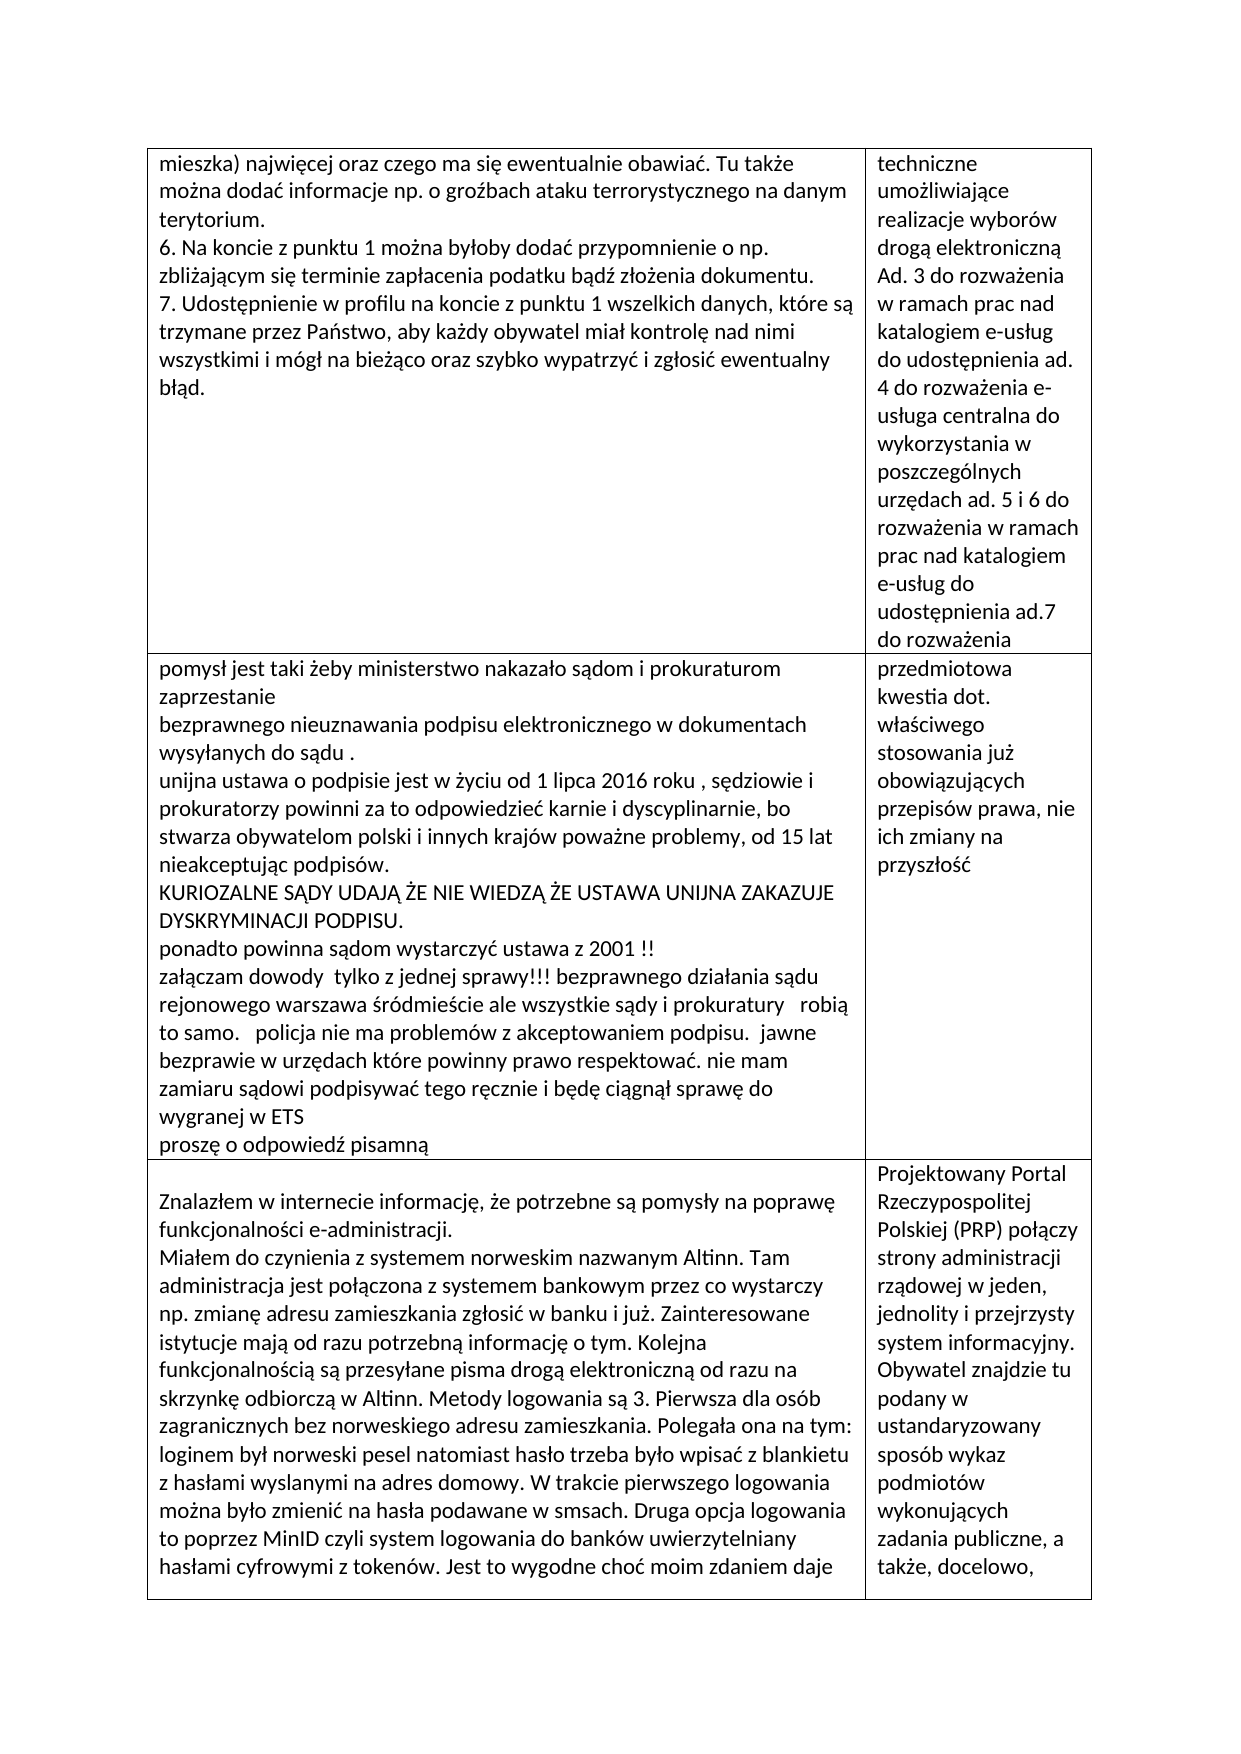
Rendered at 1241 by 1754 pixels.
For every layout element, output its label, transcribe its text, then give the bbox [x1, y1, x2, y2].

table_cell mieszka) najwięcej oraz czego ma się ewentualnie obawiać. Tu także można dodać informacje np. o groźbach ataku terrorystycznego na danym terytorium. 6. Na koncie z punktu 1 można byłoby dodać przypomnienie o np. zbliżającym się terminie zapłacenia podatku bądź złożenia dokumentu. 7. Udostępnienie w profilu na koncie z punktu 1 wszelkich danych, które są trzymane przez Państwo, aby każdy obywatel miał kontrolę nad nimi wszystkimi i mógł na bieżąco oraz szybko wypatrzyć i zgłosić ewentualny błąd. [148, 149, 865, 653]
table_cell przedmiotowa kwestia dot. właściwego stosowania już obowiązujących przepisów prawa, nie ich zmiany na przyszłość [866, 654, 1091, 1158]
table_cell techniczne umożliwiające realizacje wyborów drogą elektroniczną Ad. 3 do rozważenia w ramach prac nad katalogiem e-usług do udostępnienia ad. 4 do rozważenia e-usługa centralna do wykorzystania w poszczególnych urzędach ad. 5 i 6 do rozważenia w ramach prac nad katalogiem e-usług do udostępnienia ad.7 do rozważenia [866, 149, 1091, 653]
table_cell pomysł jest taki żeby ministerstwo nakazało sądom i prokuraturom zaprzestanie bezprawnego nieuznawania podpisu elektronicznego w dokumentach wysyłanych do sądu . unijna ustawa o podpisie jest w życiu od 1 lipca 2016 roku , sędziowie i prokuratorzy powinni za to odpowiedzieć karnie i dyscyplinarnie, bo stwarza obywatelom polski i innych krajów poważne problemy, od 15 lat nieakceptując podpisów. KURIOZALNE SĄDY UDAJĄ ŻE NIE WIEDZĄ ŻE USTAWA UNIJNA ZAKAZUJE DYSKRYMINACJI PODPISU. ponadto powinna sądom wystarczyć ustawa z 2001 !! załączam dowody tylko z jednej sprawy!!! bezprawnego działania sądu rejonowego warszawa śródmieście ale wszystkie sądy i prokuratury robią to samo. policja nie ma problemów z akceptowaniem podpisu. jawne bezprawie w urzędach które powinny prawo respektować. nie mam zamiaru sądowi podpisywać tego ręcznie i będę ciągnął sprawę do wygranej w ETS proszę o odpowiedź pisamną [148, 654, 865, 1158]
table_cell Znalazłem w internecie informację, że potrzebne są pomysły na poprawę funkcjonalności e-administracji. Miałem do czynienia z systemem norweskim nazwanym Altinn. Tam administracja jest połączona z systemem bankowym przez co wystarczy np. zmianę adresu zamieszkania zgłosić w banku i już. Zainteresowane istytucje mają od razu potrzebną informację o tym. Kolejna funkcjonalnością są przesyłane pisma drogą elektroniczną od razu na skrzynkę odbiorczą w Altinn. Metody logowania są 3. Pierwsza dla osób zagranicznych bez norweskiego adresu zamieszkania. Polegała ona na tym: loginem był norweski pesel natomiast hasło trzeba było wpisać z blankietu z hasłami wyslanymi na adres domowy. W trakcie pierwszego logowania można było zmienić na hasła podawane w smsach. Druga opcja logowania to poprzez MinID czyli system logowania do banków uwierzytelniany hasłami cyfrowymi z tokenów. Jest to wygodne choć moim zdaniem daje [148, 1160, 865, 1599]
table_cell Projektowany Portal Rzeczypospolitej Polskiej (PRP) połączy strony administracji rządowej w jeden, jednolity i przejrzysty system informacyjny. Obywatel znajdzie tu podany w ustandaryzowany sposób wykaz podmiotów wykonujących zadania publiczne, a także, docelowo, [866, 1160, 1091, 1599]
